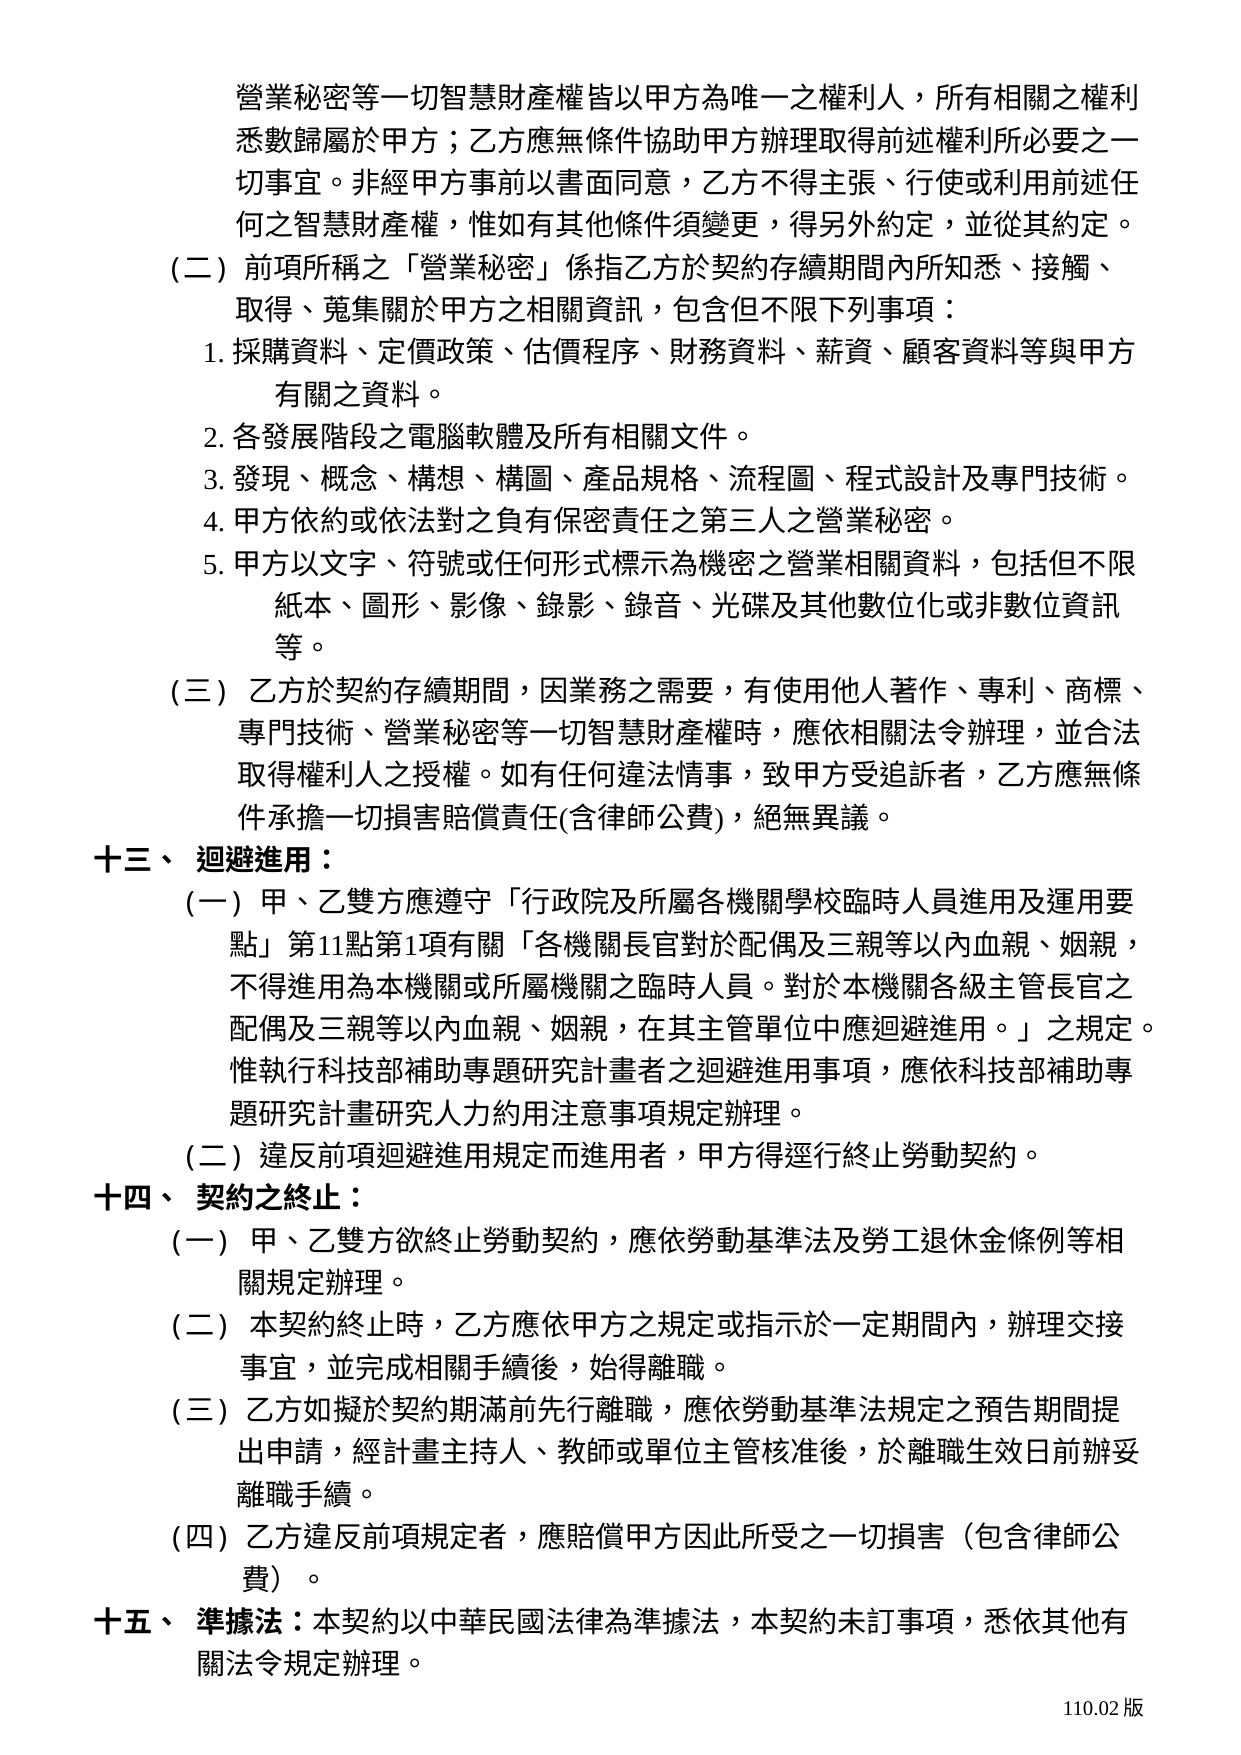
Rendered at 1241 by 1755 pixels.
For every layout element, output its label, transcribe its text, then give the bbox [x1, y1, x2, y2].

text (一) 乙方同意於契約存續期間，因職務上所創作之一切著作、專利、商標、營業秘密等一切智慧財產權皆以甲方為唯一之權利人，所有相關之權利悉數歸屬於甲方；乙方應無條件協助甲方辦理取得前述權利所必要之一切事宜。非經甲方事前以書面同意，乙方不得主張、行使或利用前述任何之智慧財產權，惟如有其他條件須變更，得另外約定，並從其約定。 [166, 75, 1144, 244]
text 2. 各發展階段之電腦軟體及所有相關文件。 [94, 413, 1144, 456]
text (三) 乙方如擬於契約期滿前先行離職，應依勞動基準法規定之預告期間提出申請，經計畫主持人、教師或單位主管核准後，於離職生效日前辦妥離職手續。 [167, 1387, 1144, 1514]
text (二) 前項所稱之「營業秘密」係指乙方於契約存續期間內所知悉、接觸、取得、蒐集關於甲方之相關資訊，包含但不限下列事項： [166, 244, 1144, 329]
text 3. 發現、概念、構想、構圖、產品規格、流程圖、程式設計及專門技術。 [94, 456, 1144, 498]
text (三) 乙方於契約存續期間，因業務之需要，有使用他人著作、專利、商標、專門技術、營業秘密等一切智慧財產權時，應依相關法令辦理，並合法取得權利人之授權。如有任何違法情事，致甲方受追訴者，乙方應無條件承擔一切損害賠償責任(含律師公費)，絕無異議。 [166, 667, 1144, 836]
text (一) 甲、乙雙方欲終止勞動契約，應依勞動基準法及勞工退休金條例等相關規定辦理。 [167, 1217, 1144, 1302]
text 十三、 迴避進用： [94, 836, 1144, 879]
text (二) 違反前項迴避進用規定而進用者，甲方得逕行終止勞動契約。 [94, 1133, 1144, 1175]
text (二) 本契約終止時，乙方應依甲方之規定或指示於一定期間內，辦理交接事宜，並完成相關手續後，始得離職。 [167, 1302, 1144, 1387]
text (一) 甲、乙雙方應遵守「行政院及所屬各機關學校臨時人員進用及運用要點」第11點第1項有關「各機關長官對於配偶及三親等以內血親、姻親，不得進用為本機關或所屬機關之臨時人員。對於本機關各級主管長官之配偶及三親等以內血親、姻親，在其主管單位中應迴避進用。」之規定。惟執行科技部補助專題研究計畫者之迴避進用事項，應依科技部補助專題研究計畫研究人力約用注意事項規定辦理。 [94, 879, 1144, 1133]
text 1. 採購資料、定價政策、估價程序、財務資料、薪資、顧客資料等與甲方有關之資料。 [166, 329, 1144, 413]
text 5. 甲方以文字、符號或任何形式標示為機密之營業相關資料，包括但不限紙本、圖形、影像、錄影、錄音、光碟及其他數位化或非數位資訊等。 [166, 540, 1144, 667]
text 十四、 契約之終止： [94, 1175, 1144, 1217]
text 4. 甲方依約或依法對之負有保密責任之第三人之營業秘密。 [94, 498, 1144, 540]
text 十五、 準據法：本契約以中華民國法律為準據法，本契約未訂事項，悉依其他有關法令規定辦理。 [94, 1598, 1144, 1683]
text (四) 乙方違反前項規定者，應賠償甲方因此所受之一切損害（包含律師公費）。 [167, 1514, 1144, 1598]
